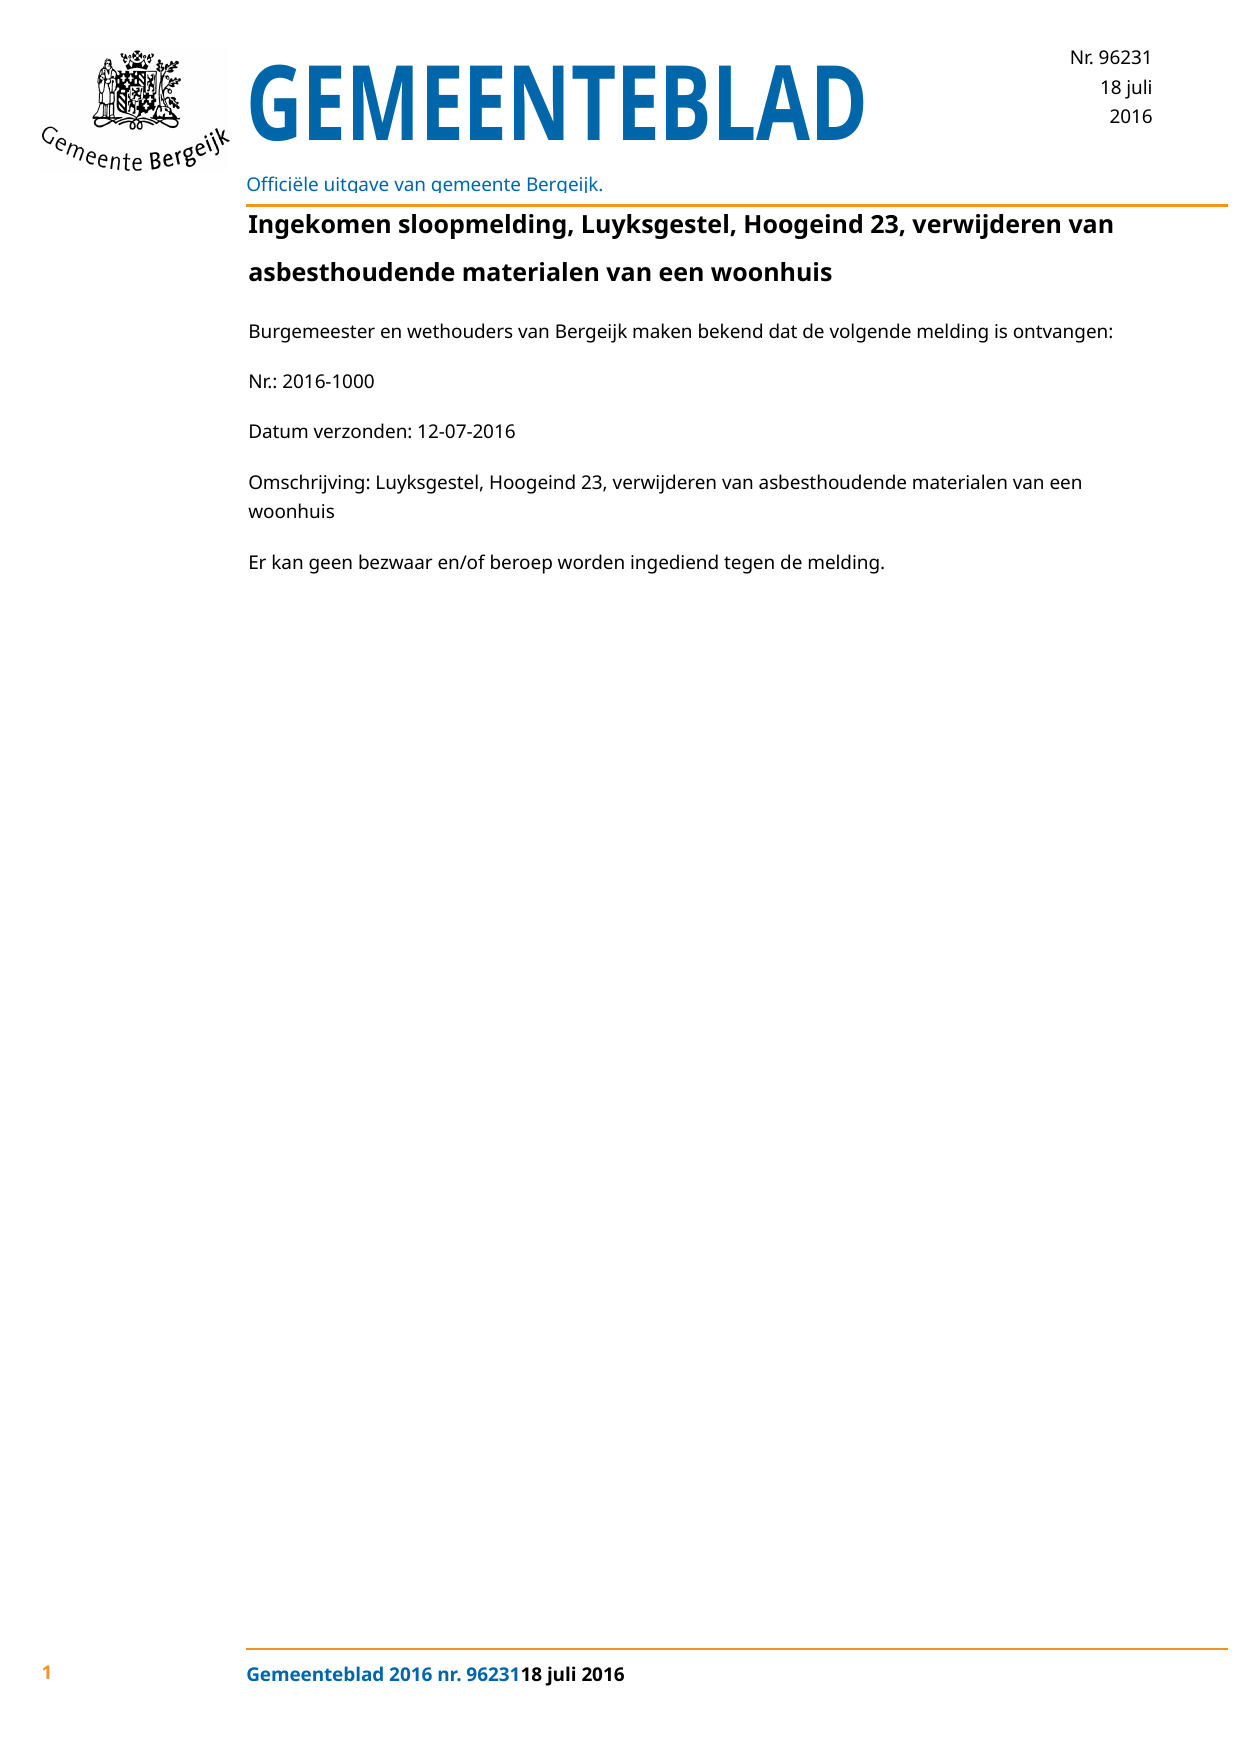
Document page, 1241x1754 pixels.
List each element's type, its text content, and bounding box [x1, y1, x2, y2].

text Er kan geen bezwaar en/of beroep worden ingediend tegen de melding. [248, 549, 1152, 575]
text Burgemeester en wethouders van Bergeijk maken bekend dat de volgende melding is ontvangen: [248, 318, 1152, 344]
text Nr.: 2016-1000 [248, 368, 1152, 394]
text Ingekomen sloopmelding, Luyksgestel, Hoogeind 23, verwijderen van asbesthoudende materialen van een woonhuis [248, 207, 1152, 288]
picture [41, 47, 231, 172]
text Omschrijving: Luyksgestel, Hoogeind 23, verwijderen van asbesthoudende materialen van een woonhuis [248, 469, 1152, 524]
text Datum verzonden: 12-07-2016 [248, 419, 1152, 444]
